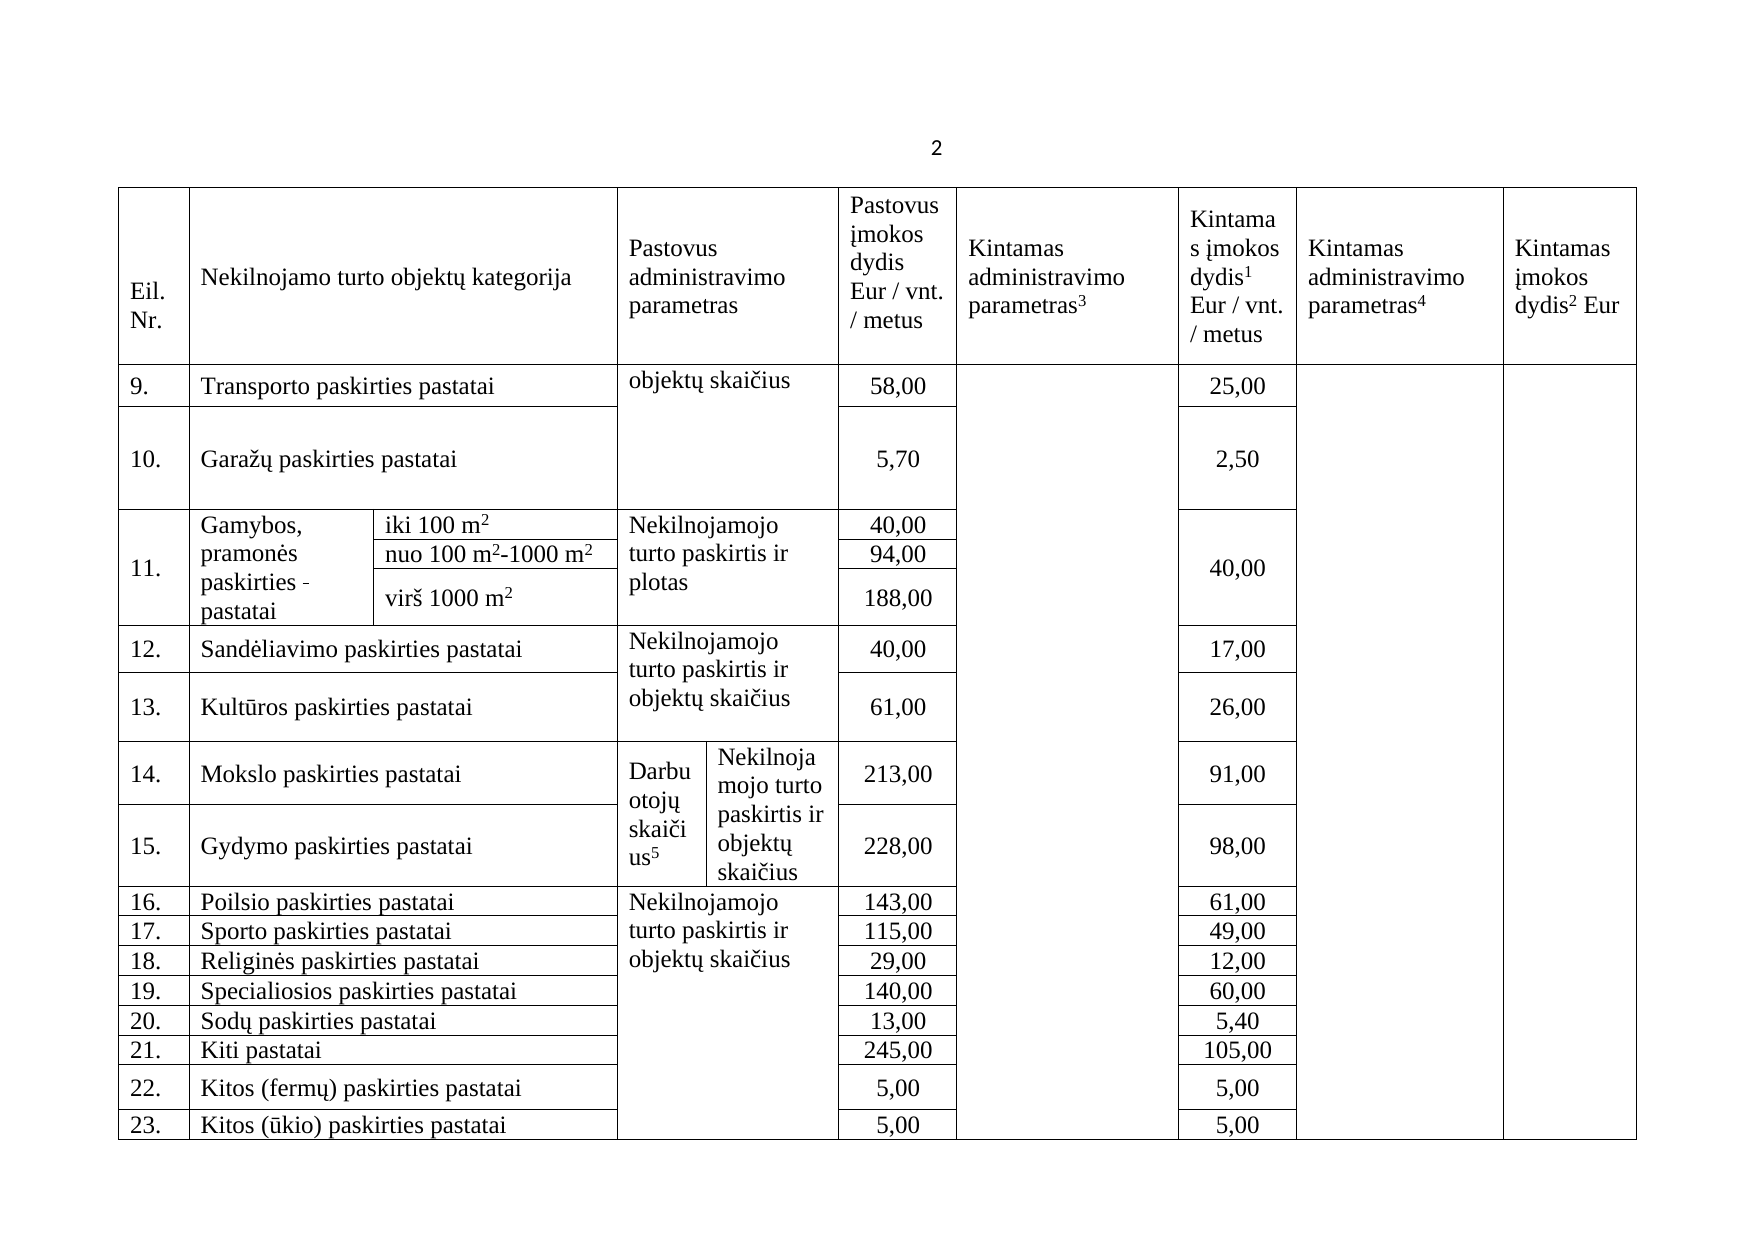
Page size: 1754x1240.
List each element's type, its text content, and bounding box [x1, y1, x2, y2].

table_cell 12. [119, 626, 189, 672]
table_cell 115,00 [839, 916, 956, 945]
table_cell virš 1000 m2 [374, 569, 617, 625]
table_header Pastovus administravimo parametras [618, 188, 838, 364]
table_cell 15. [119, 805, 189, 886]
table_cell 5,70 [839, 407, 956, 509]
table_cell 98,00 [1179, 805, 1296, 886]
table_cell Garažų paskirties pastatai [190, 407, 617, 509]
table_cell iki 100 m2 [374, 510, 617, 538]
table_cell 18. [119, 946, 189, 975]
table_cell 40,00 [1179, 510, 1296, 625]
table_cell 5,00 [839, 1065, 956, 1109]
table_cell Poilsio paskirties pastatai [190, 887, 617, 915]
table_cell Kultūros paskirties pastatai [190, 673, 617, 741]
table_cell 23. [119, 1110, 189, 1138]
table_cell Nekilnojamojo turto paskirtis ir plotas [618, 510, 838, 625]
table_header Kintamas įmokos dydis1 Eur / vnt. / metus [1179, 188, 1296, 364]
table_cell 26,00 [1179, 673, 1296, 741]
table_cell Sodų paskirties pastatai [190, 1006, 617, 1034]
table_cell 5,40 [1179, 1006, 1296, 1034]
table_cell 105,00 [1179, 1036, 1296, 1064]
table_cell 12,00 [1179, 946, 1296, 975]
table_cell 60,00 [1179, 976, 1296, 1005]
table_cell Nekilnojamojo turto paskirtis ir objektų skaičius [618, 626, 838, 741]
table_cell 228,00 [839, 805, 956, 886]
table_cell 61,00 [839, 673, 956, 741]
table_cell Sporto paskirties pastatai [190, 916, 617, 945]
table_cell Mokslo paskirties pastatai [190, 742, 617, 804]
table_cell 16. [119, 887, 189, 915]
table_cell 29,00 [839, 946, 956, 975]
table_header Kintamas įmokos dydis2 Eur [1504, 188, 1636, 364]
table_cell 9. [119, 365, 189, 406]
table_cell 58,00 [839, 365, 956, 406]
table_cell 14. [119, 742, 189, 804]
table_cell Gydymo paskirties pastatai [190, 805, 617, 886]
table_cell 13,00 [839, 1006, 956, 1034]
table_cell 40,00 [839, 626, 956, 672]
table_cell 40,00 [839, 510, 956, 538]
table_cell 49,00 [1179, 916, 1296, 945]
table_cell Kiti pastatai [190, 1036, 617, 1064]
table_cell 245,00 [839, 1036, 956, 1064]
table_header Kintamas administravimo parametras4 [1297, 188, 1503, 364]
table_header Nekilnojamo turto objektų kategorija [190, 188, 617, 364]
table_cell Specialiosios paskirties pastatai [190, 976, 617, 1005]
table_cell [1297, 365, 1503, 1138]
table_cell 13. [119, 673, 189, 741]
table_header Kintamas administravimo parametras3 [957, 188, 1178, 364]
table_cell 5,00 [1179, 1110, 1296, 1138]
table_cell Kitos (fermų) paskirties pastatai [190, 1065, 617, 1109]
table_cell Gamybos, pramonės paskirties pastatai [190, 510, 373, 625]
table_cell [1504, 365, 1636, 1138]
table_cell 143,00 [839, 887, 956, 915]
table_cell 11. [119, 510, 189, 625]
table_header Pastovus įmokos dydis Eur / vnt. / metus [839, 188, 956, 364]
table_cell Sandėliavimo paskirties pastatai [190, 626, 617, 672]
table_cell nuo 100 m2-1000 m2 [374, 540, 617, 568]
table_cell 10. [119, 407, 189, 509]
table_cell 19. [119, 976, 189, 1005]
table_cell Transporto paskirties pastatai [190, 365, 617, 406]
table_cell Religinės paskirties pastatai [190, 946, 617, 975]
table_cell [957, 365, 1178, 1138]
table_header Eil. Nr. [119, 188, 189, 364]
table_cell objektų skaičius [618, 365, 838, 509]
table_cell 140,00 [839, 976, 956, 1005]
table_cell 21. [119, 1036, 189, 1064]
table_cell 25,00 [1179, 365, 1296, 406]
table_cell Nekilnojamojo turto paskirtis ir objektų skaičius [618, 887, 838, 1138]
table_cell 91,00 [1179, 742, 1296, 804]
table_cell 61,00 [1179, 887, 1296, 915]
table_cell 2,50 [1179, 407, 1296, 509]
table_cell Kitos (ūkio) paskirties pastatai [190, 1110, 617, 1138]
table_cell 17,00 [1179, 626, 1296, 672]
table_cell 188,00 [839, 569, 956, 625]
table_cell 94,00 [839, 540, 956, 568]
table_cell 17. [119, 916, 189, 945]
table_cell 5,00 [839, 1110, 956, 1138]
table_cell 5,00 [1179, 1065, 1296, 1109]
table_cell 22. [119, 1065, 189, 1109]
table_cell Darbuotojų skaičius5 [618, 742, 706, 886]
table_cell Nekilnojamojo turto paskirtis ir objektų skaičius [707, 742, 838, 886]
table_cell 20. [119, 1006, 189, 1034]
table_cell 213,00 [839, 742, 956, 804]
